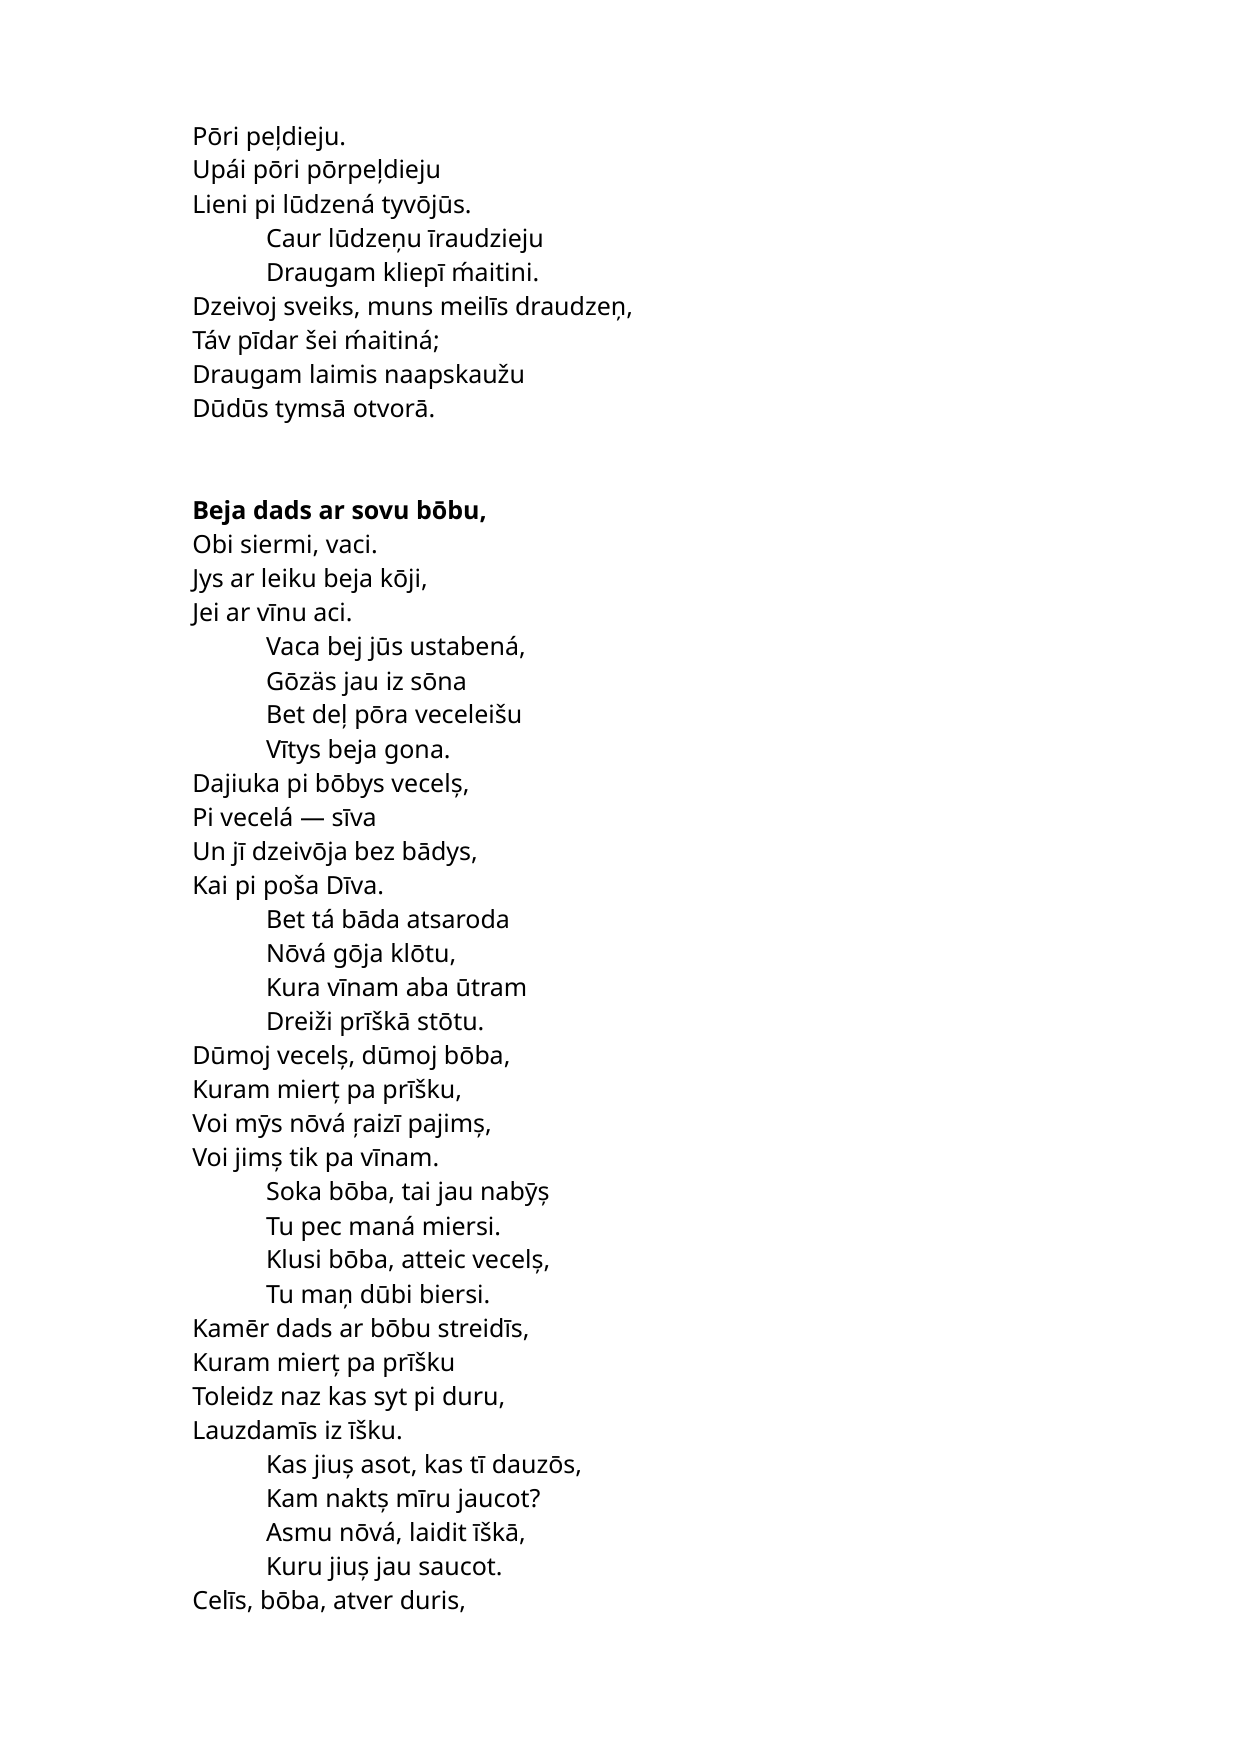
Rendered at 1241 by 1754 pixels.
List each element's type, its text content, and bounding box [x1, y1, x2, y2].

text Jys ar leiku beja kōji, [118, 561, 1122, 595]
text Voi mȳs nōvá ŗaizī pajimș, [118, 1106, 1122, 1140]
text Kuru jiuș jau saucot. [118, 1549, 1122, 1583]
text Celīs, bōba, atver duris, [118, 1583, 1122, 1617]
text Bet tá bāda atsaroda [118, 902, 1122, 936]
text Voi jimș tik pa vīnam. [118, 1140, 1122, 1174]
text Kuram mierț pa prīšku, [118, 1072, 1122, 1106]
text Jei ar vīnu aci. [118, 595, 1122, 629]
text Tu maņ dūbi biersi. [118, 1276, 1122, 1310]
text Klusi bōba, atteic vecelș, [118, 1242, 1122, 1276]
text Pi vecelá — sīva [118, 799, 1122, 833]
text Kai pi poša Dīva. [118, 867, 1122, 902]
text Gōzäs jau iz sōna [118, 663, 1122, 697]
text Kuram mierț pa prīšku [118, 1344, 1122, 1378]
text Obi siermi, vaci. [118, 527, 1122, 561]
text Caur lūdzeņu īraudzieju [118, 220, 1122, 254]
text Lauzdamīs iz īšku. [118, 1412, 1122, 1447]
text Nōvá gōja klōtu, [118, 936, 1122, 970]
text Dajiuka pi bōbys vecelș, [118, 765, 1122, 799]
text Dzeivoj sveiks, muns meilīs draudzeņ, [118, 288, 1122, 322]
text Lieni pi lūdzená tyvōjūs. [118, 186, 1122, 220]
text Upái pōri pōrpeļdieju [118, 152, 1122, 186]
text Kamēr dads ar bōbu streidīs, [118, 1310, 1122, 1344]
text Pōri peļdieju. [118, 118, 1122, 152]
text Dūdūs tymsā otvorā. [118, 391, 1122, 425]
text Draugam laimis naapskaužu [118, 357, 1122, 391]
text Draugam kliepī ḿaitini. [118, 254, 1122, 288]
text Beja dads ar sovu bōbu, [118, 493, 1122, 527]
text Vītys beja gona. [118, 731, 1122, 765]
text Un jī dzeivōja bez bādys, [118, 833, 1122, 867]
text Toleidz naz kas syt pi duru, [118, 1378, 1122, 1412]
text Kas jiuș asot, kas tī dauzōs, [118, 1447, 1122, 1481]
text Soka bōba, tai jau nabȳș [118, 1174, 1122, 1208]
text Dreiži prīškā stōtu. [118, 1004, 1122, 1038]
text Tu pec maná miersi. [118, 1208, 1122, 1242]
text Asmu nōvá, laidit īškā, [118, 1515, 1122, 1549]
text Dūmoj vecelș, dūmoj bōba, [118, 1038, 1122, 1072]
text Bet deļ pōra veceleišu [118, 697, 1122, 731]
text Vaca bej jūs ustabená, [118, 629, 1122, 663]
text Kura vīnam aba ūtram [118, 970, 1122, 1004]
text Kam naktș mīru jaucot? [118, 1481, 1122, 1515]
text Táv pīdar šei ḿaitiná; [118, 322, 1122, 357]
